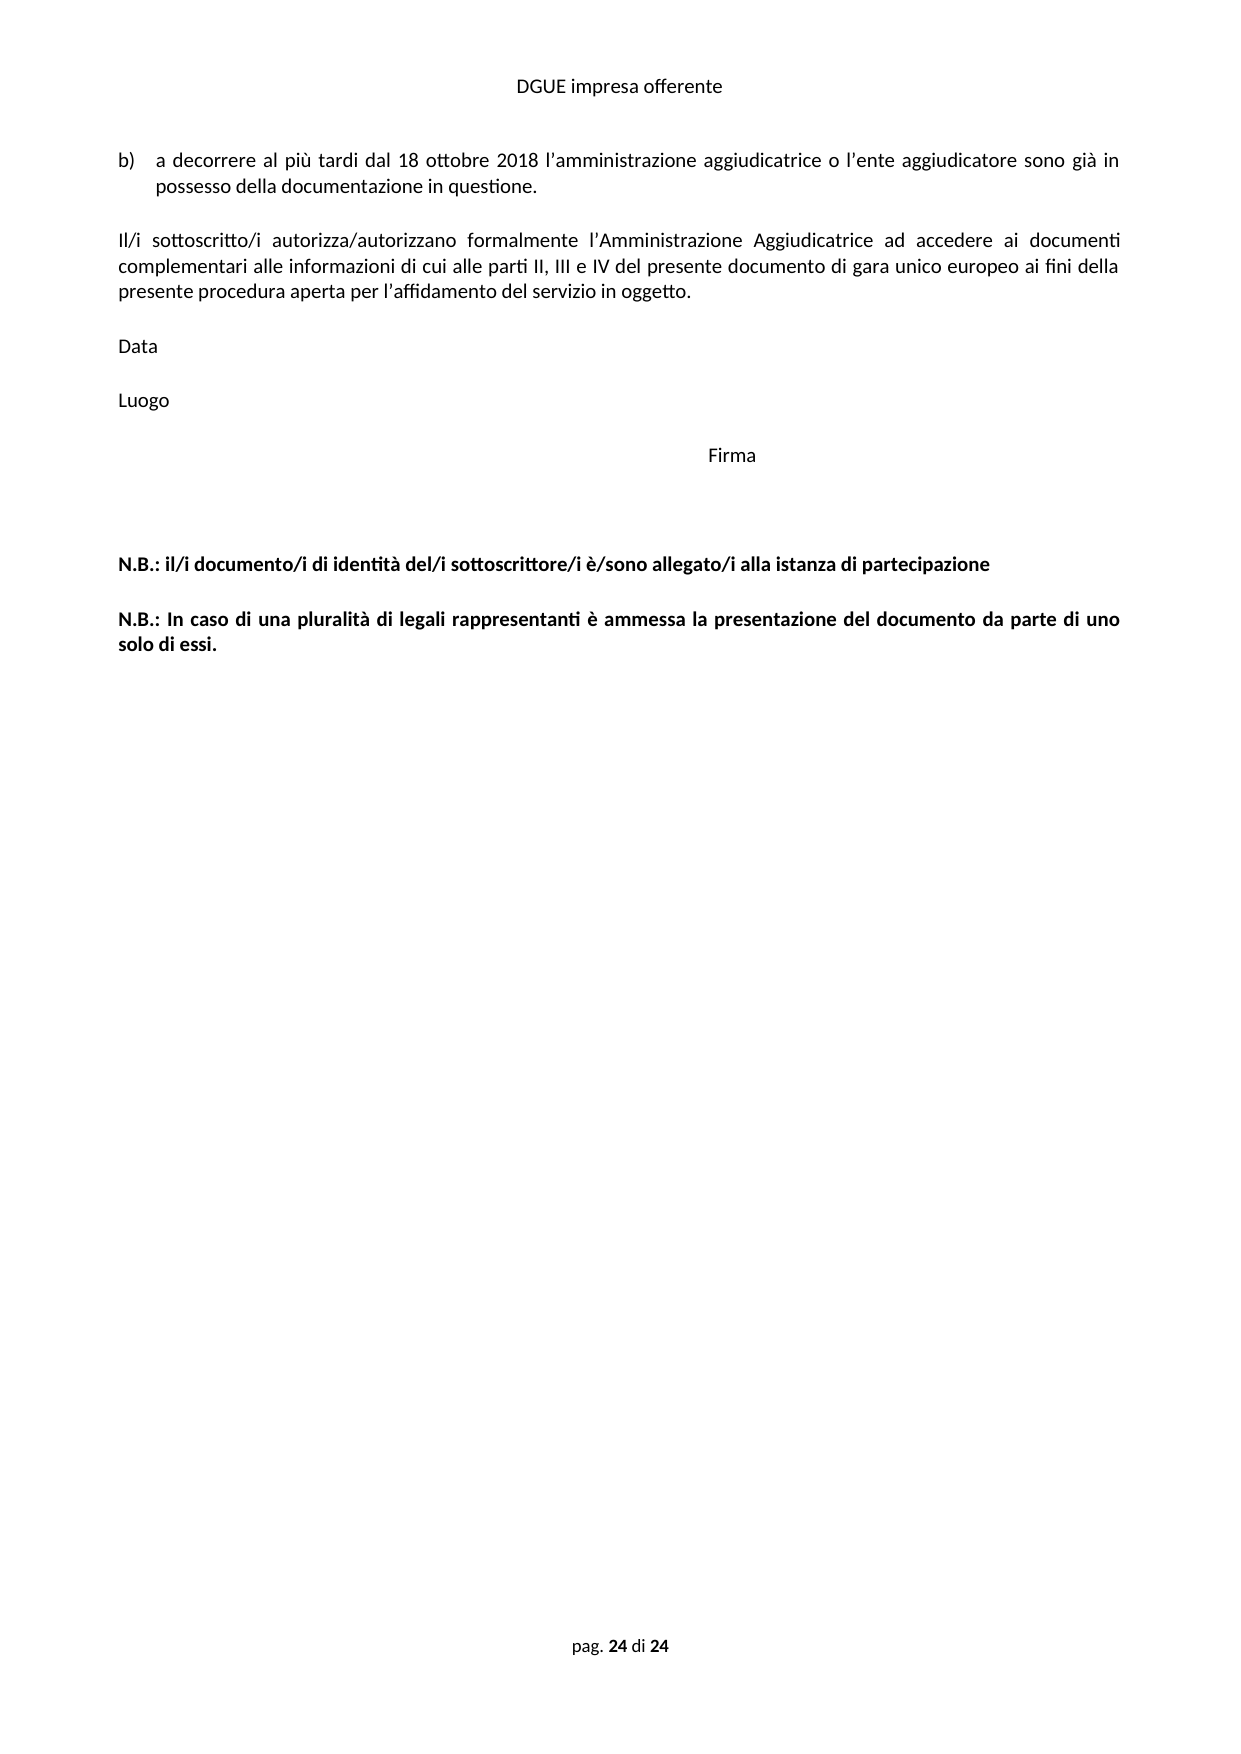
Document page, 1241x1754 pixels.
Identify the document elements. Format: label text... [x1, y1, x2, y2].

list a decorrere al più tardi dal 18 ottobre 2018 l’amministrazione aggiudicatrice o l’ente aggiudicatore sono già in possesso della documentazione in questione. [118, 148, 1122, 198]
text Data [118, 333, 1122, 358]
text Il/i sottoscritto/i autorizza/autorizzano formalmente l’Amministrazione Aggiudicatrice ad accedere ai documenti complementari alle informazioni di cui alle parti II, III e IV del presente documento di gara unico europeo ai fini della presente procedura aperta per l’affidamento del servizio in oggetto. [118, 228, 1122, 304]
text Firma [634, 442, 1122, 468]
text N.B.: In caso di una pluralità di legali rappresentanti è ammessa la presentazione del documento da parte di uno solo di essi. [118, 606, 1122, 657]
text N.B.: il/i documento/i di identità del/i sottoscrittore/i è/sono allegato/i alla istanza di partecipazione [118, 551, 1122, 577]
text Luogo [118, 388, 1122, 413]
